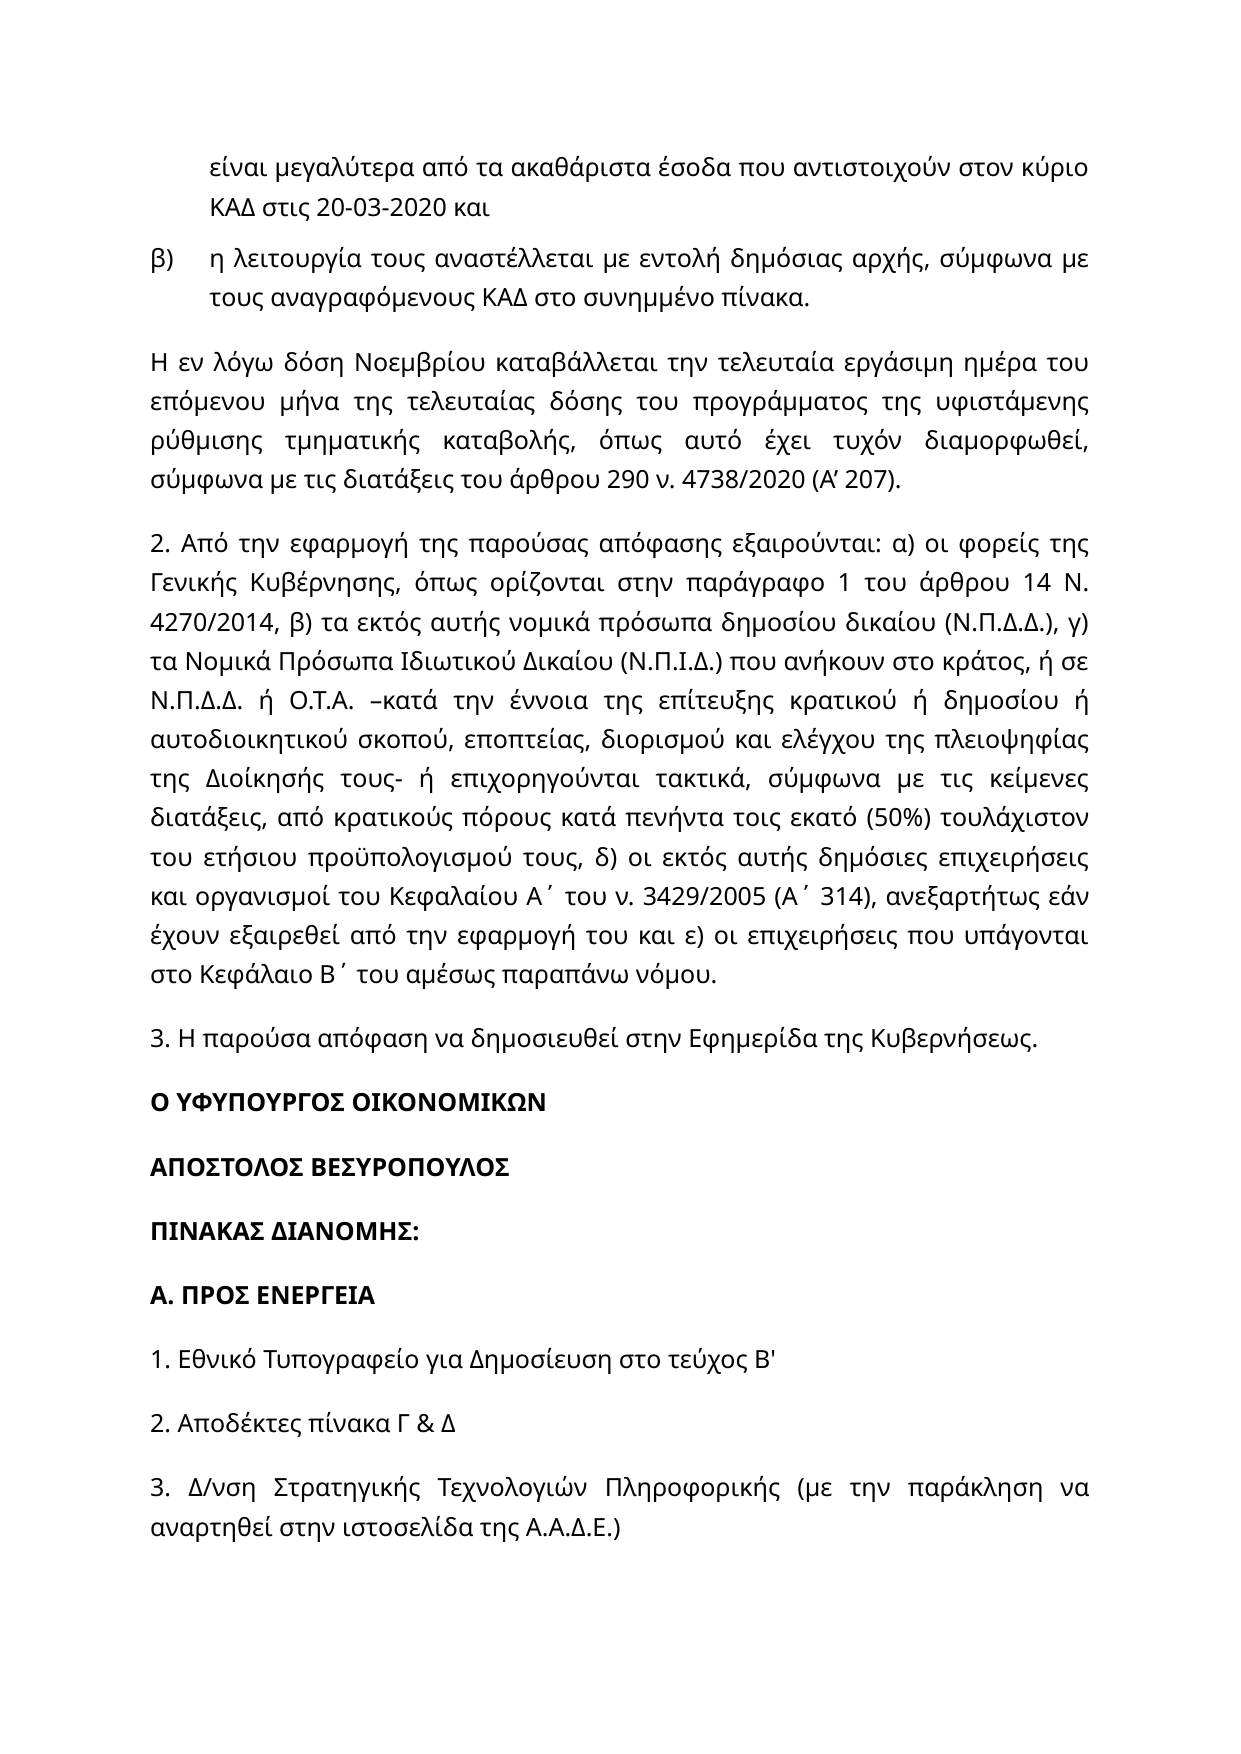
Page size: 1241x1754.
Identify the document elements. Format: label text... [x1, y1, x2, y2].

text 2. Από την εφαρμογή της παρούσας απόφασης εξαιρούνται: α) οι φορείς της Γενικής Κυβέρνησης, όπως ορίζονται στην παράγραφο 1 του άρθρου 14 Ν. 4270/2014, β) τα εκτός αυτής νομικά πρόσωπα δημοσίου δικαίου (Ν.Π.Δ.Δ.), γ) τα Νομικά Πρόσωπα Ιδιωτικού Δικαίου (Ν.Π.Ι.Δ.) που ανήκουν στο κράτος, ή σε Ν.Π.Δ.Δ. ή Ο.Τ.Α. –κατά την έννοια της επίτευξης κρατικού ή δημοσίου ή αυτοδιοικητικού σκοπού, εποπτείας, διορισμού και ελέγχου της πλειοψηφίας της Διοίκησής τους- ή επιχορηγούνται τακτικά, σύμφωνα με τις κείμενες διατάξεις, από κρατικούς πόρους κατά πενήντα τοις εκατό (50%) τουλάχιστον του ετήσιου προϋπολογισμού τους, δ) οι εκτός αυτής δημόσιες επιχειρήσεις και οργανισμοί του Κεφαλαίου Α΄ του ν. 3429/2005 (Α΄ 314), ανεξαρτήτως εάν έχουν εξαιρεθεί από την εφαρμογή του και ε) οι επιχειρήσεις που υπάγονται στο Κεφάλαιο Β΄ του αμέσως παραπάνω νόμου. [150, 526, 1090, 991]
text 3. Δ/νση Στρατηγικής Τεχνολογιών Πληροφορικής (με την παράκληση να αναρτηθεί στην ιστοσελίδα της Α.Α.Δ.Ε.) [150, 1470, 1090, 1543]
list β) η λειτουργία τους αναστέλλεται με εντολή δημόσιας αρχής, σύμφωνα με τους αναγραφόμενους ΚΑΔ στο συνημμένο πίνακα. [150, 241, 1090, 314]
text Η εν λόγω δόση Νοεμβρίου καταβάλλεται την τελευταία εργάσιμη ημέρα του επόμενου μήνα της τελευταίας δόσης του προγράμματος της υφιστάμενης ρύθμισης τμηματικής καταβολής, όπως αυτό έχει τυχόν διαμορφωθεί, σύμφωνα με τις διατάξεις του άρθρου 290 ν. 4738/2020 (Α’ 207). [150, 344, 1090, 496]
text 2. Αποδέκτες πίνακα Γ & Δ [150, 1406, 1090, 1440]
text ΑΠΟΣΤΟΛΟΣ ΒΕΣΥΡΟΠΟΥΛΟΣ [150, 1149, 1090, 1183]
text Ο ΥΦΥΠΟΥΡΓΟΣ ΟΙΚΟΝΟΜΙΚΩΝ [150, 1085, 1090, 1119]
text 1. Εθνικό Τυπογραφείο για Δημοσίευση στο τεύχος Β' [150, 1342, 1090, 1376]
text Α. ΠΡΟΣ ΕΝΕΡΓΕΙΑ [150, 1277, 1090, 1312]
text 3. Η παρούσα απόφαση να δημοσιευθεί στην Εφημερίδα της Κυβερνήσεως. [150, 1021, 1090, 1055]
list είναι μεγαλύτερα από τα ακαθάριστα έσοδα που αντιστοιχούν στον κύριο ΚΑΔ στις 20-03-2020 και [150, 150, 1090, 223]
text ΠΙΝΑΚΑΣ ΔΙΑΝΟΜΗΣ: [150, 1213, 1090, 1247]
